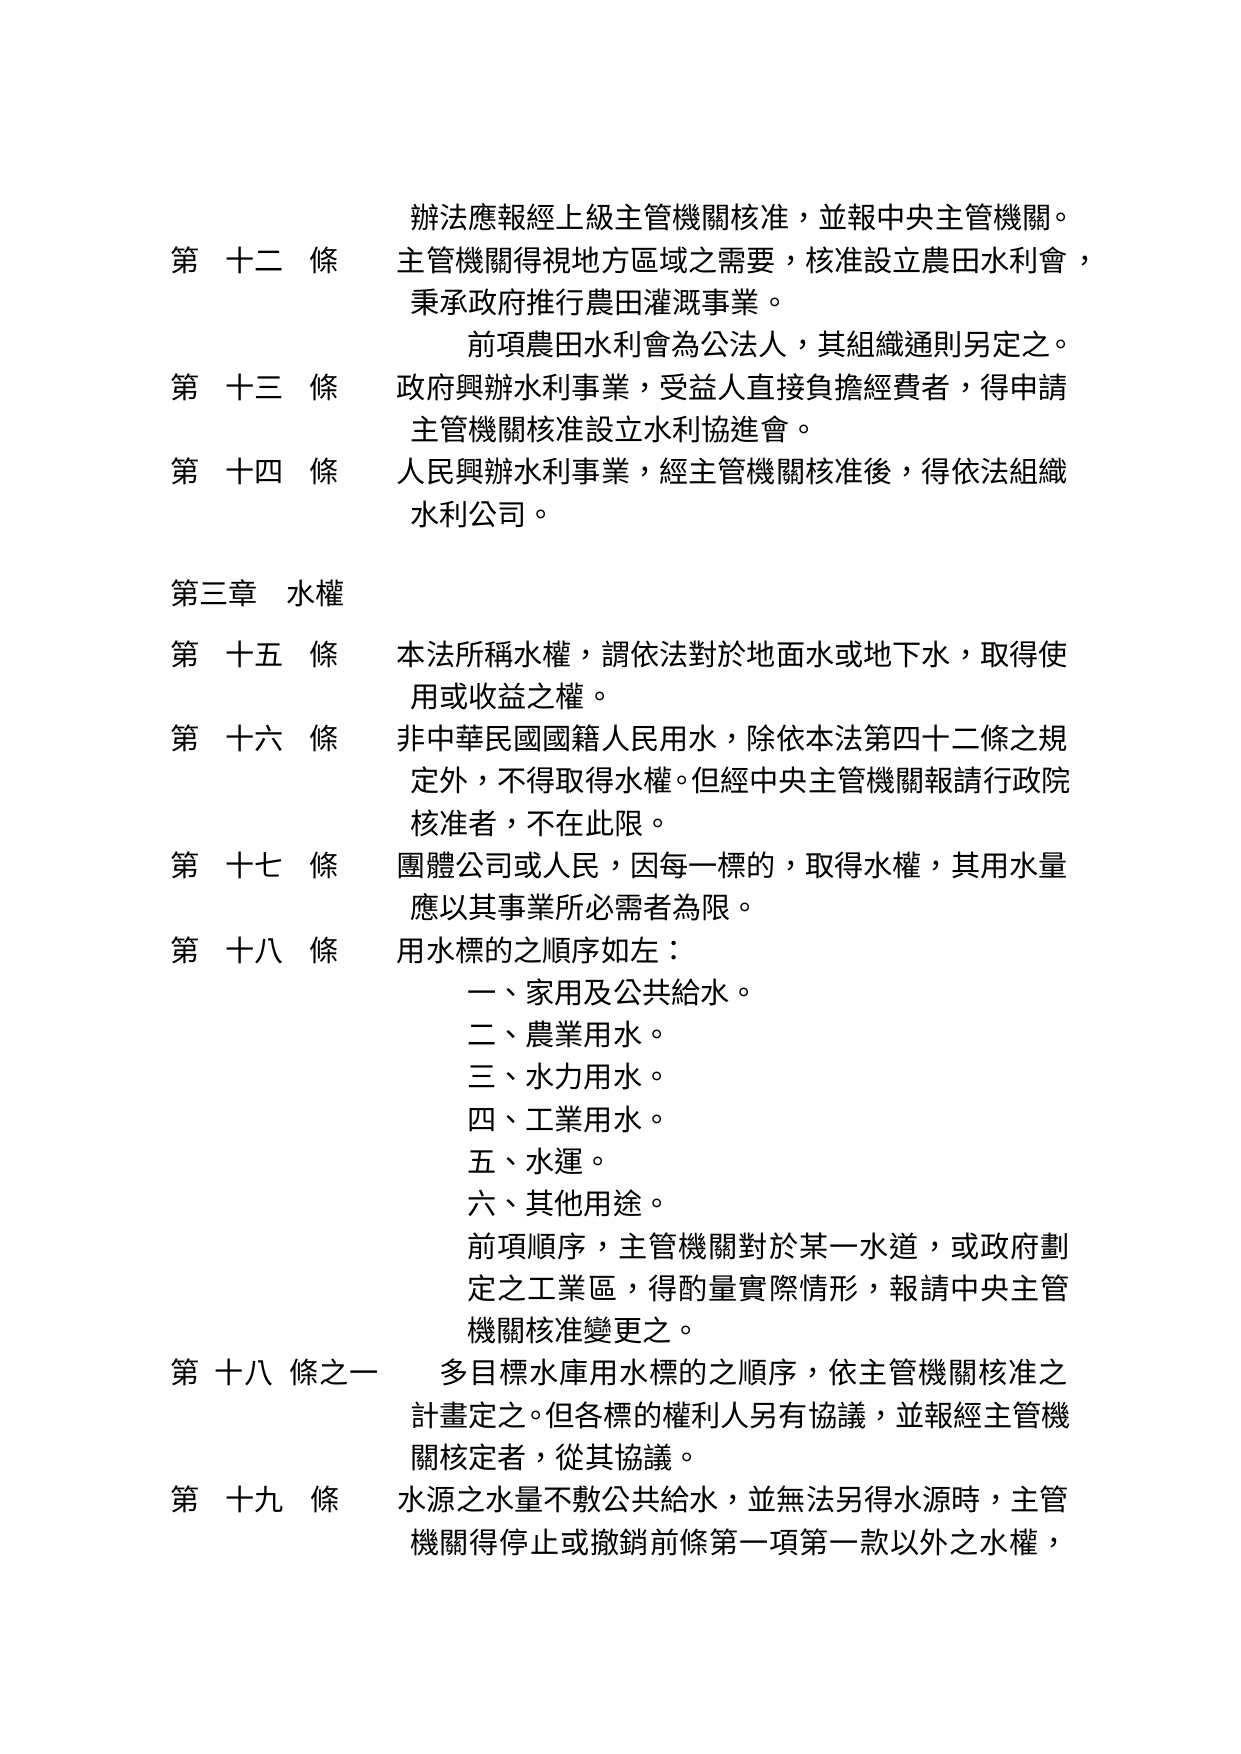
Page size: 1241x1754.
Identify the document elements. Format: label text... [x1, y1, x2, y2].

text 三、水力用水。 [467, 1054, 1070, 1096]
text 第 十二 條 主管機關得視地方區域之需要，核准設立農田水利會，秉承政府推行農田灌溉事業。 [170, 237, 1070, 322]
text 第 十三 條 政府興辦水利事業，受益人直接負擔經費者，得申請主管機關核准設立水利協進會。 [170, 364, 1070, 449]
text 第 十一 條 各級主管機關為辦理水利工程，得向受益人徵工；其辦法應報經上級主管機關核准，並報中央主管機關。 [170, 195, 1070, 237]
text 第 十八 條之一 多目標水庫用水標的之順序，依主管機關核准之計畫定之。但各標的權利人另有協議，並報經主管機關核定者，從其協議。 [170, 1350, 1070, 1477]
text 二、農業用水。 [467, 1012, 1070, 1054]
text 第 十四 條 人民興辦水利事業，經主管機關核准後，得依法組織水利公司。 [170, 449, 1070, 533]
text 第 十五 條 本法所稱水權，謂依法對於地面水或地下水，取得使用或收益之權。 [170, 631, 1070, 716]
text 前項順序，主管機關對於某一水道，或政府劃定之工業區，得酌量實際情形，報請中央主管機關核准變更之。 [467, 1223, 1070, 1350]
text 四、工業用水。 [467, 1096, 1070, 1138]
text 第 十八 條 用水標的之順序如左： [170, 927, 1070, 969]
text 第 十七 條 團體公司或人民，因每一標的，取得水權，其用水量應以其事業所必需者為限。 [170, 842, 1070, 927]
text 前項農田水利會為公法人，其組織通則另定之。 [467, 322, 1070, 364]
text 一、家用及公共給水。 [467, 969, 1070, 1012]
text 五、水運。 [467, 1138, 1070, 1181]
text 第 十六 條 非中華民國國籍人民用水，除依本法第四十二條之規定外，不得取得水權。但經中央主管機關報請行政院核准者，不在此限。 [170, 716, 1070, 842]
text 第 十九 條 水源之水量不敷公共給水，並無法另得水源時，主管機關得停止或撤銷前條第一項第一款以外之水權， [170, 1477, 1070, 1561]
text 六、其他用途。 [467, 1181, 1070, 1223]
text 第三章 水權 [170, 570, 1070, 613]
